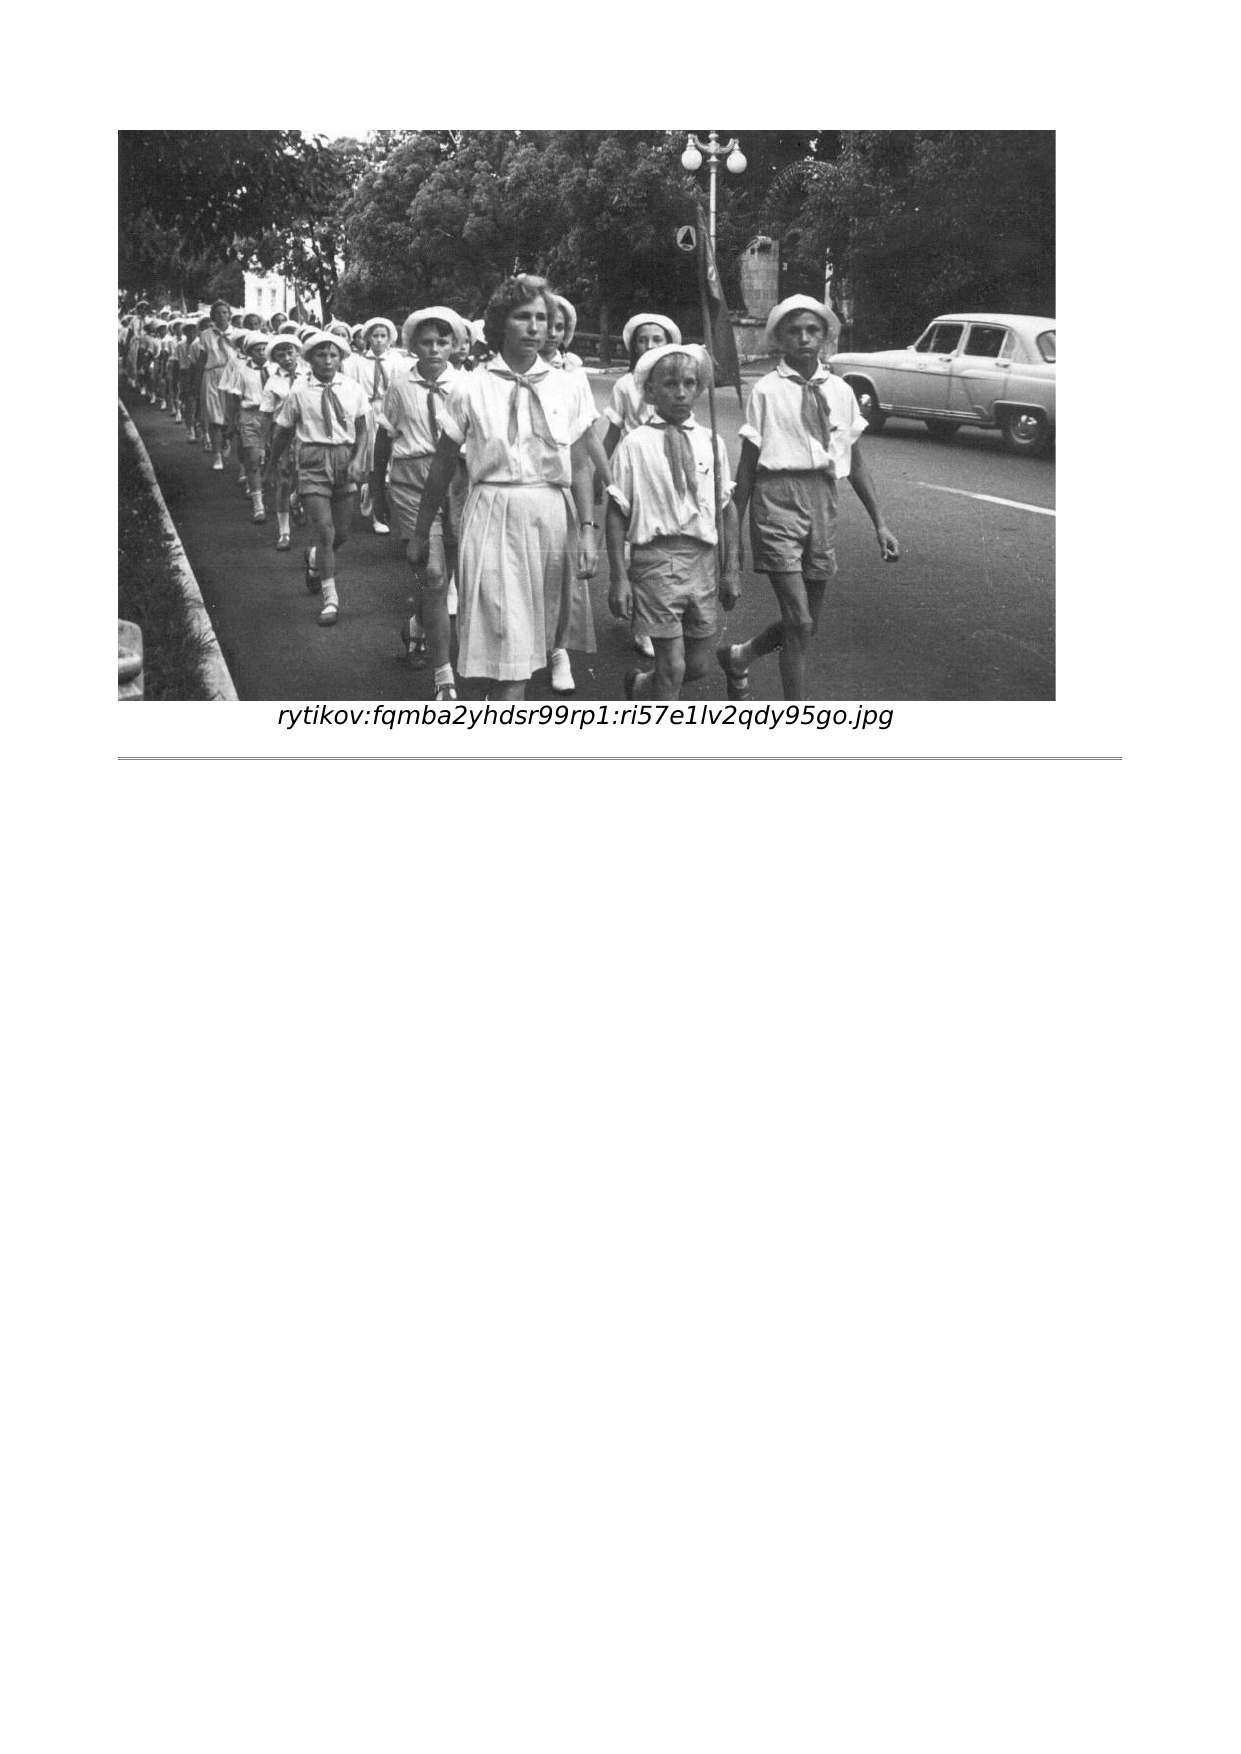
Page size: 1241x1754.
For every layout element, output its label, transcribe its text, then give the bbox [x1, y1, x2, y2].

picture [118, 130, 1056, 701]
text rytikov:fqmba2yhdsr99rp1:ri57e1lv2qdy95go.jpg [118, 701, 1056, 730]
